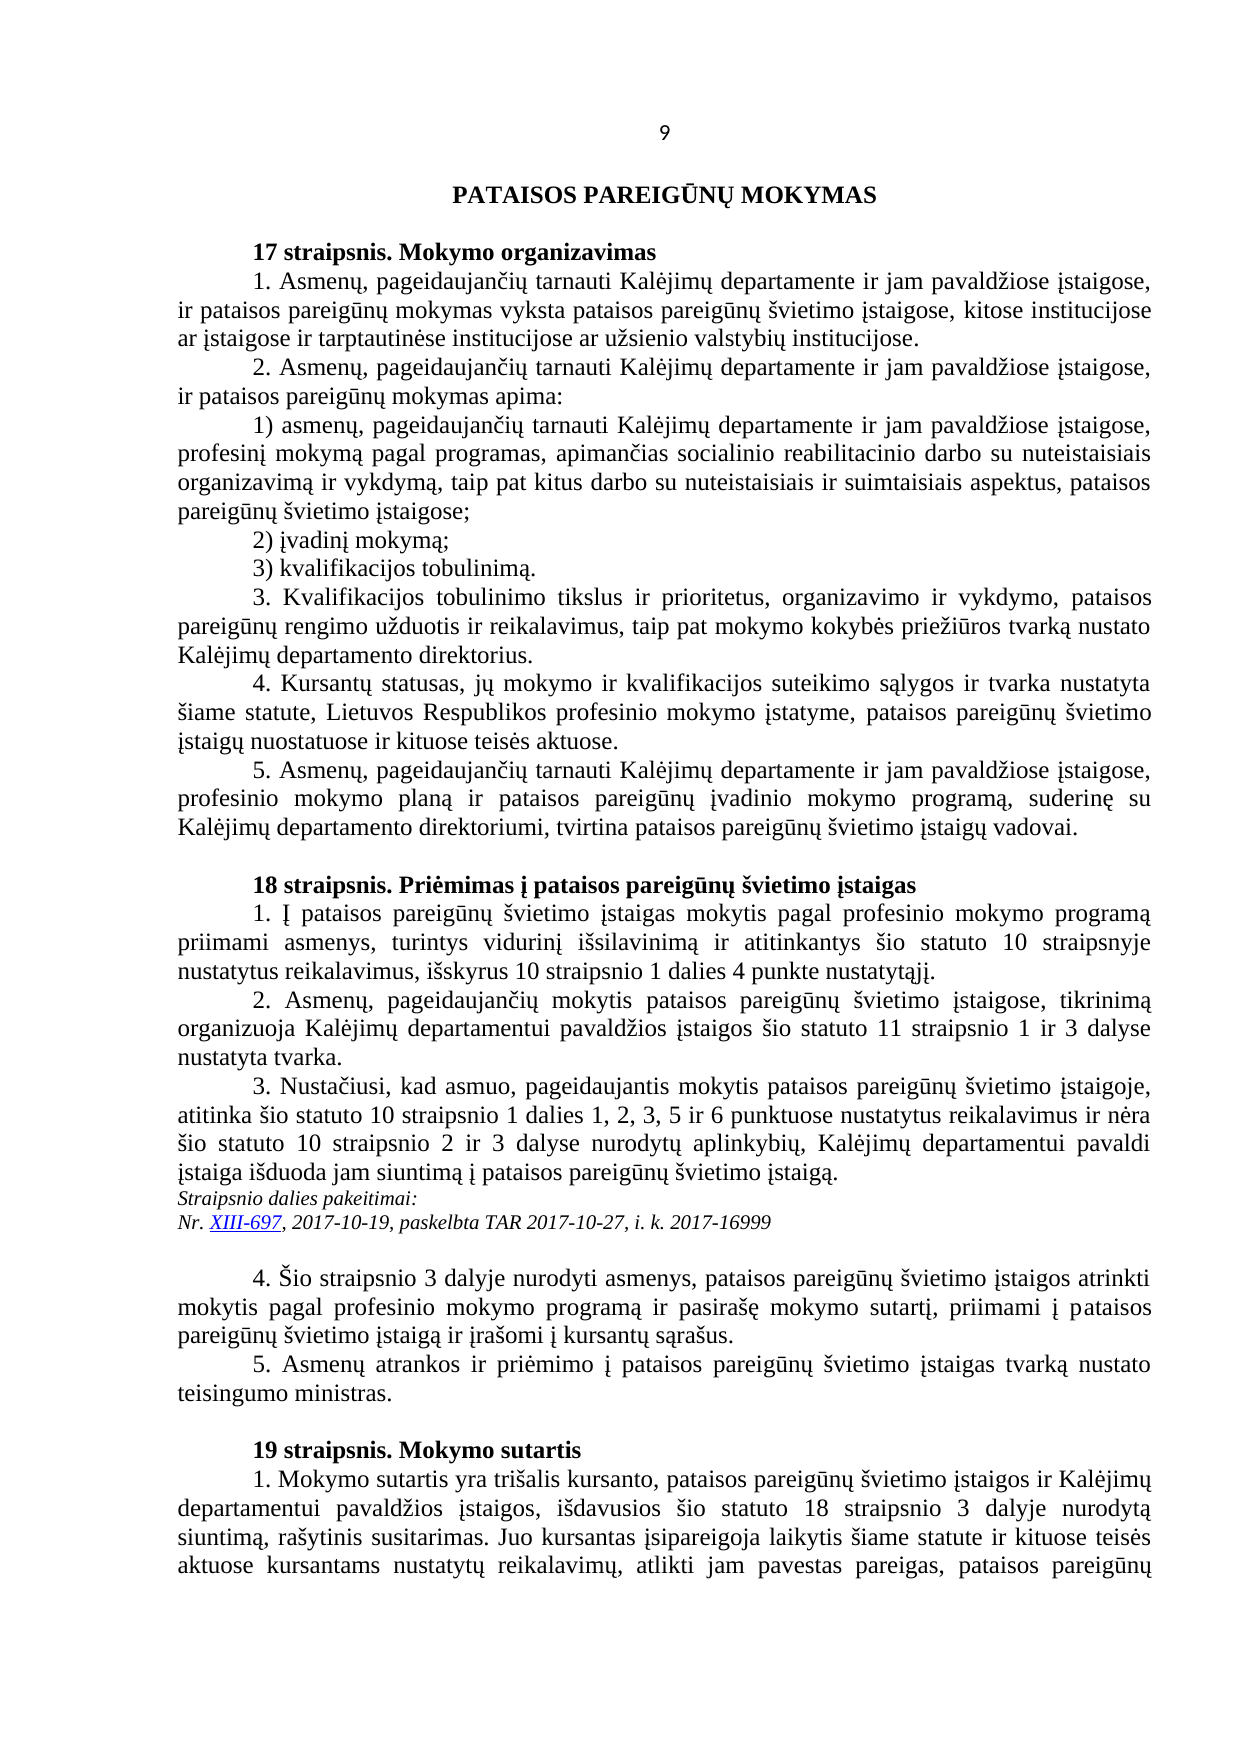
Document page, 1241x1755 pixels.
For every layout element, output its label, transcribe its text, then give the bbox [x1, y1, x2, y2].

text 17 straipsnis. Mokymo organizavimas [177, 237, 1152, 266]
text 4. Šio straipsnio 3 dalyje nurodyti asmenys, pataisos pareigūnų švietimo įstaigos atrinkti mokytis pagal profesinio mokymo programą ir pasirašę mokymo sutartį, priimami į pataisos pareigūnų švietimo įstaigą ir įrašomi į kursantų sąrašus. [177, 1263, 1152, 1349]
text 2. Asmenų, pageidaujančių mokytis pataisos pareigūnų švietimo įstaigose, tikrinimą organizuoja Kalėjimų departamentui pavaldžios įstaigos šio statuto 11 straipsnio 1 ir 3 dalyse nustatyta tvarka. [177, 985, 1152, 1071]
text 18 straipsnis. Priėmimas į pataisos pareigūnų švietimo įstaigas [177, 870, 1152, 898]
text 3) kvalifikacijos tobulinimą. [177, 553, 1152, 582]
text 5. Asmenų, pageidaujančių tarnauti Kalėjimų departamente ir jam pavaldžiose įstaigose, profesinio mokymo planą ir pataisos pareigūnų įvadinio mokymo programą, suderinę su Kalėjimų departamento direktoriumi, tvirtina pataisos pareigūnų švietimo įstaigų vadovai. [177, 755, 1152, 841]
text 5. Asmenų atrankos ir priėmimo į pataisos pareigūnų švietimo įstaigas tvarką nustato teisingumo ministras. [177, 1349, 1152, 1407]
text 1. Mokymo sutartis yra trišalis kursanto, pataisos pareigūnų švietimo įstaigos ir Kalėjimų departamentui pavaldžios įstaigos, išdavusios šio statuto 18 straipsnio 3 dalyje nurodytą siuntimą, rašytinis susitarimas. Juo kursantas įsipareigoja laikytis šiame statute ir kituose teisės aktuose kursantams nustatytų reikalavimų, atlikti jam pavestas pareigas, pataisos pareigūnų [177, 1464, 1152, 1579]
text Nr. XIII-697, 2017-10-19, paskelbta TAR 2017-10-27, i. k. 2017-16999 [177, 1210, 1152, 1234]
text 3. Nustačiusi, kad asmuo, pageidaujantis mokytis pataisos pareigūnų švietimo įstaigoje, atitinka šio statuto 10 straipsnio 1 dalies 1, 2, 3, 5 ir 6 punktuose nustatytus reikalavimus ir nėra šio statuto 10 straipsnio 2 ir 3 dalyse nurodytų aplinkybių, Kalėjimų departamentui pavaldi įstaiga išduoda jam siuntimą į pataisos pareigūnų švietimo įstaigą. [177, 1071, 1152, 1186]
text 1. Asmenų, pageidaujančių tarnauti Kalėjimų departamente ir jam pavaldžiose įstaigose, ir pataisos pareigūnų mokymas vyksta pataisos pareigūnų švietimo įstaigose, kitose institucijose ar įstaigose ir tarptautinėse institucijose ar užsienio valstybių institucijose. [177, 266, 1152, 352]
text PATAISOS PAREIGŪNŲ MOKYMAS [177, 180, 1152, 208]
text 2) įvadinį mokymą; [177, 525, 1152, 553]
text 1) asmenų, pageidaujančių tarnauti Kalėjimų departamente ir jam pavaldžiose įstaigose, profesinį mokymą pagal programas, apimančias socialinio reabilitacinio darbo su nuteistaisiais organizavimą ir vykdymą, taip pat kitus darbo su nuteistaisiais ir suimtaisiais aspektus, pataisos pareigūnų švietimo įstaigose; [177, 410, 1152, 525]
text 19 straipsnis. Mokymo sutartis [177, 1435, 1152, 1464]
text 1. Į pataisos pareigūnų švietimo įstaigas mokytis pagal profesinio mokymo programą priimami asmenys, turintys vidurinį išsilavinimą ir atitinkantys šio statuto 10 straipsnyje nustatytus reikalavimus, išskyrus 10 straipsnio 1 dalies 4 punkte nustatytąjį. [177, 898, 1152, 985]
text Straipsnio dalies pakeitimai: [177, 1186, 1152, 1210]
text 2. Asmenų, pageidaujančių tarnauti Kalėjimų departamente ir jam pavaldžiose įstaigose, ir pataisos pareigūnų mokymas apima: [177, 352, 1152, 410]
text 4. Kursantų statusas, jų mokymo ir kvalifikacijos suteikimo sąlygos ir tvarka nustatyta šiame statute, Lietuvos Respublikos profesinio mokymo įstatyme, pataisos pareigūnų švietimo įstaigų nuostatuose ir kituose teisės aktuose. [177, 668, 1152, 755]
text 3. Kvalifikacijos tobulinimo tikslus ir prioritetus, organizavimo ir vykdymo, pataisos pareigūnų rengimo užduotis ir reikalavimus, taip pat mokymo kokybės priežiūros tvarką nustato Kalėjimų departamento direktorius. [177, 582, 1152, 668]
